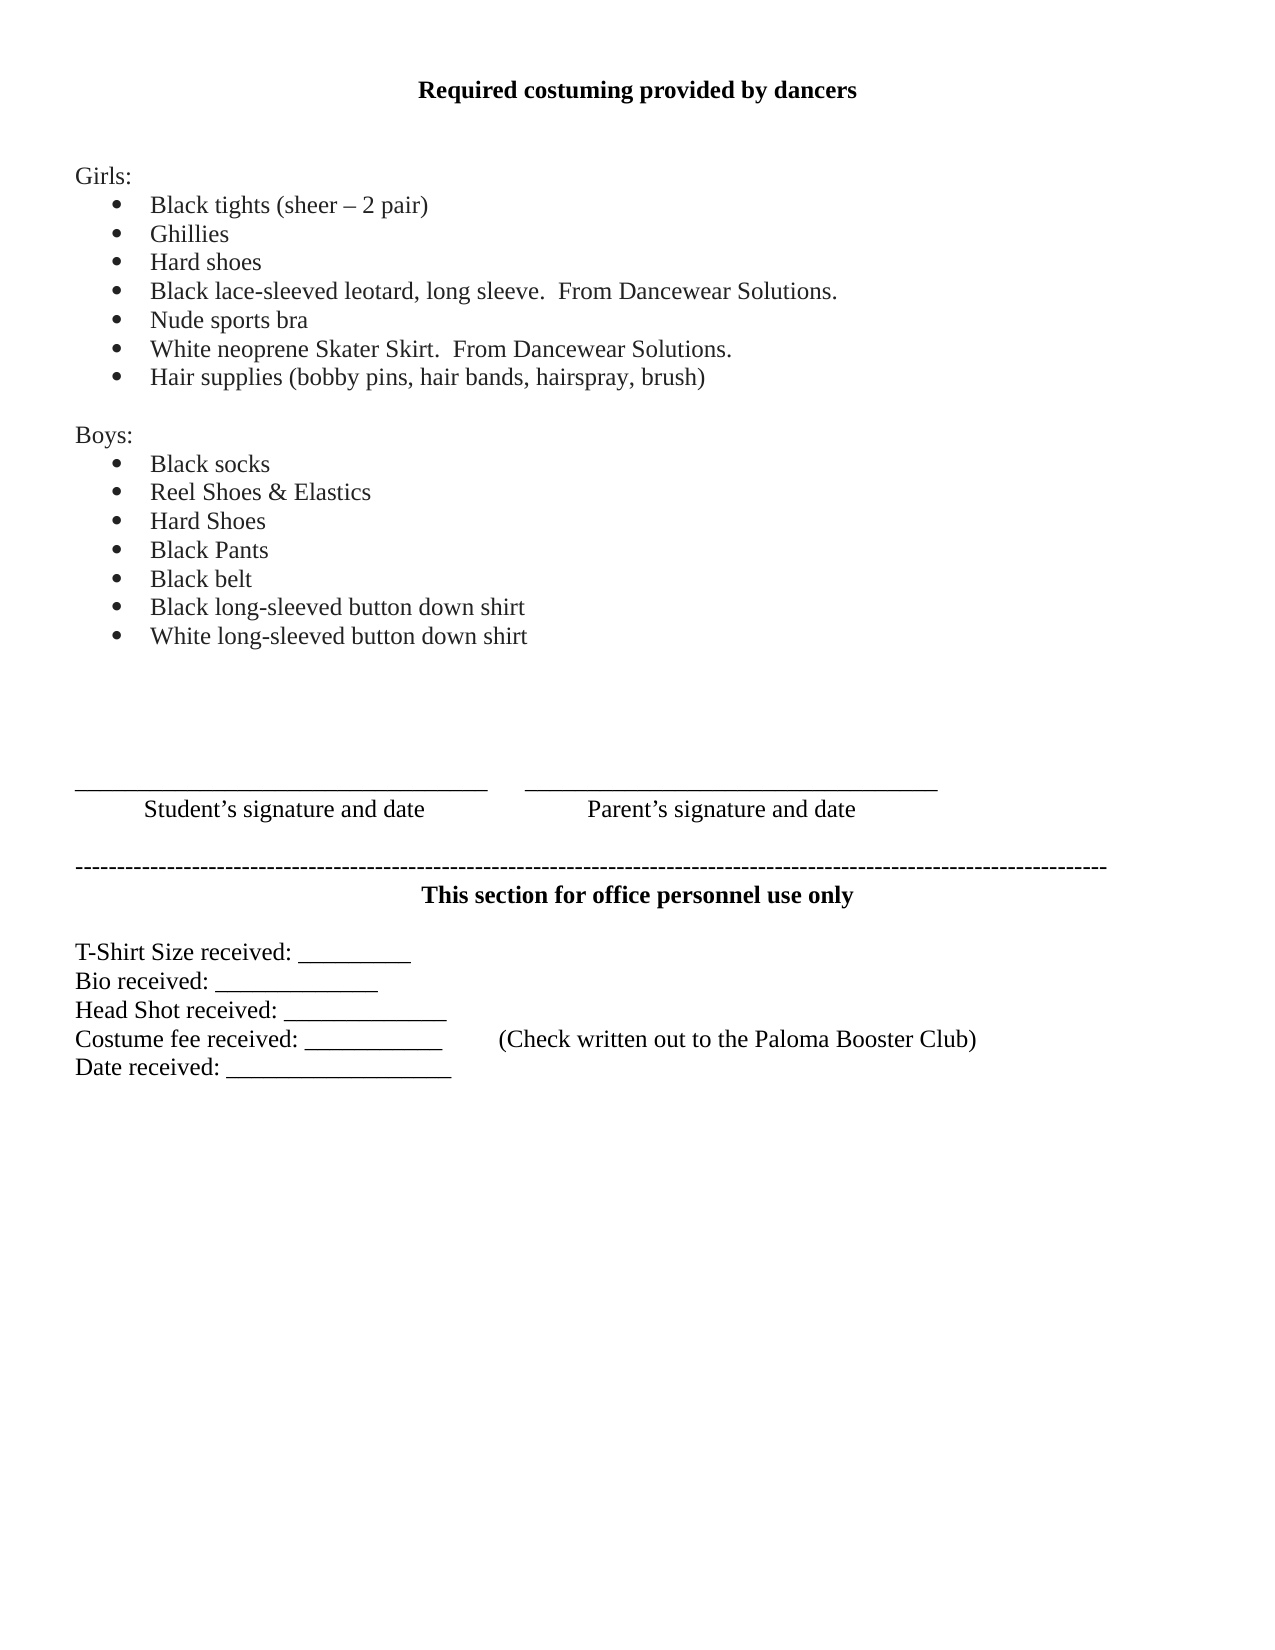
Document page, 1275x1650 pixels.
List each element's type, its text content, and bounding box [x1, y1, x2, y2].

list Hard shoes [112, 247, 1200, 276]
text Required costuming provided by dancers [75, 75, 1200, 104]
list Black lace-sleeved leotard, long sleeve. From Dancewear Solutions. [112, 276, 1200, 305]
list White long-sleeved button down shirt [112, 621, 1200, 650]
list Hard Shoes [112, 506, 1200, 535]
text ---------------------------------------------------------------------------------------------------------------------------- [75, 851, 1200, 880]
text Costume fee received: ___________ (Check written out to the Paloma Booster Club) [75, 1024, 1200, 1052]
text Bio received: _____________ [75, 966, 1200, 995]
list Nude sports bra [112, 305, 1200, 334]
list White neoprene Skater Skirt. From Dancewear Solutions. [112, 334, 1200, 362]
text Girls: [75, 161, 1200, 190]
text T-Shirt Size received: _________ [75, 937, 1200, 966]
text Date received: __________________ [75, 1052, 1200, 1081]
list Black belt [112, 564, 1200, 592]
text This section for office personnel use only [75, 880, 1200, 909]
list Hair supplies (bobby pins, hair bands, hairspray, brush) [112, 362, 1200, 391]
text Boys: [75, 420, 1200, 449]
text Student’s signature and date Parent’s signature and date [75, 794, 1200, 822]
list Black tights (sheer – 2 pair) [112, 190, 1200, 219]
text _________________________________ _________________________________ [75, 765, 1200, 794]
list Reel Shoes & Elastics [112, 477, 1200, 506]
list Black socks [112, 449, 1200, 477]
list Ghillies [112, 219, 1200, 247]
text Head Shot received: _____________ [75, 995, 1200, 1024]
list Black Pants [112, 535, 1200, 564]
list Black long-sleeved button down shirt [112, 592, 1200, 621]
